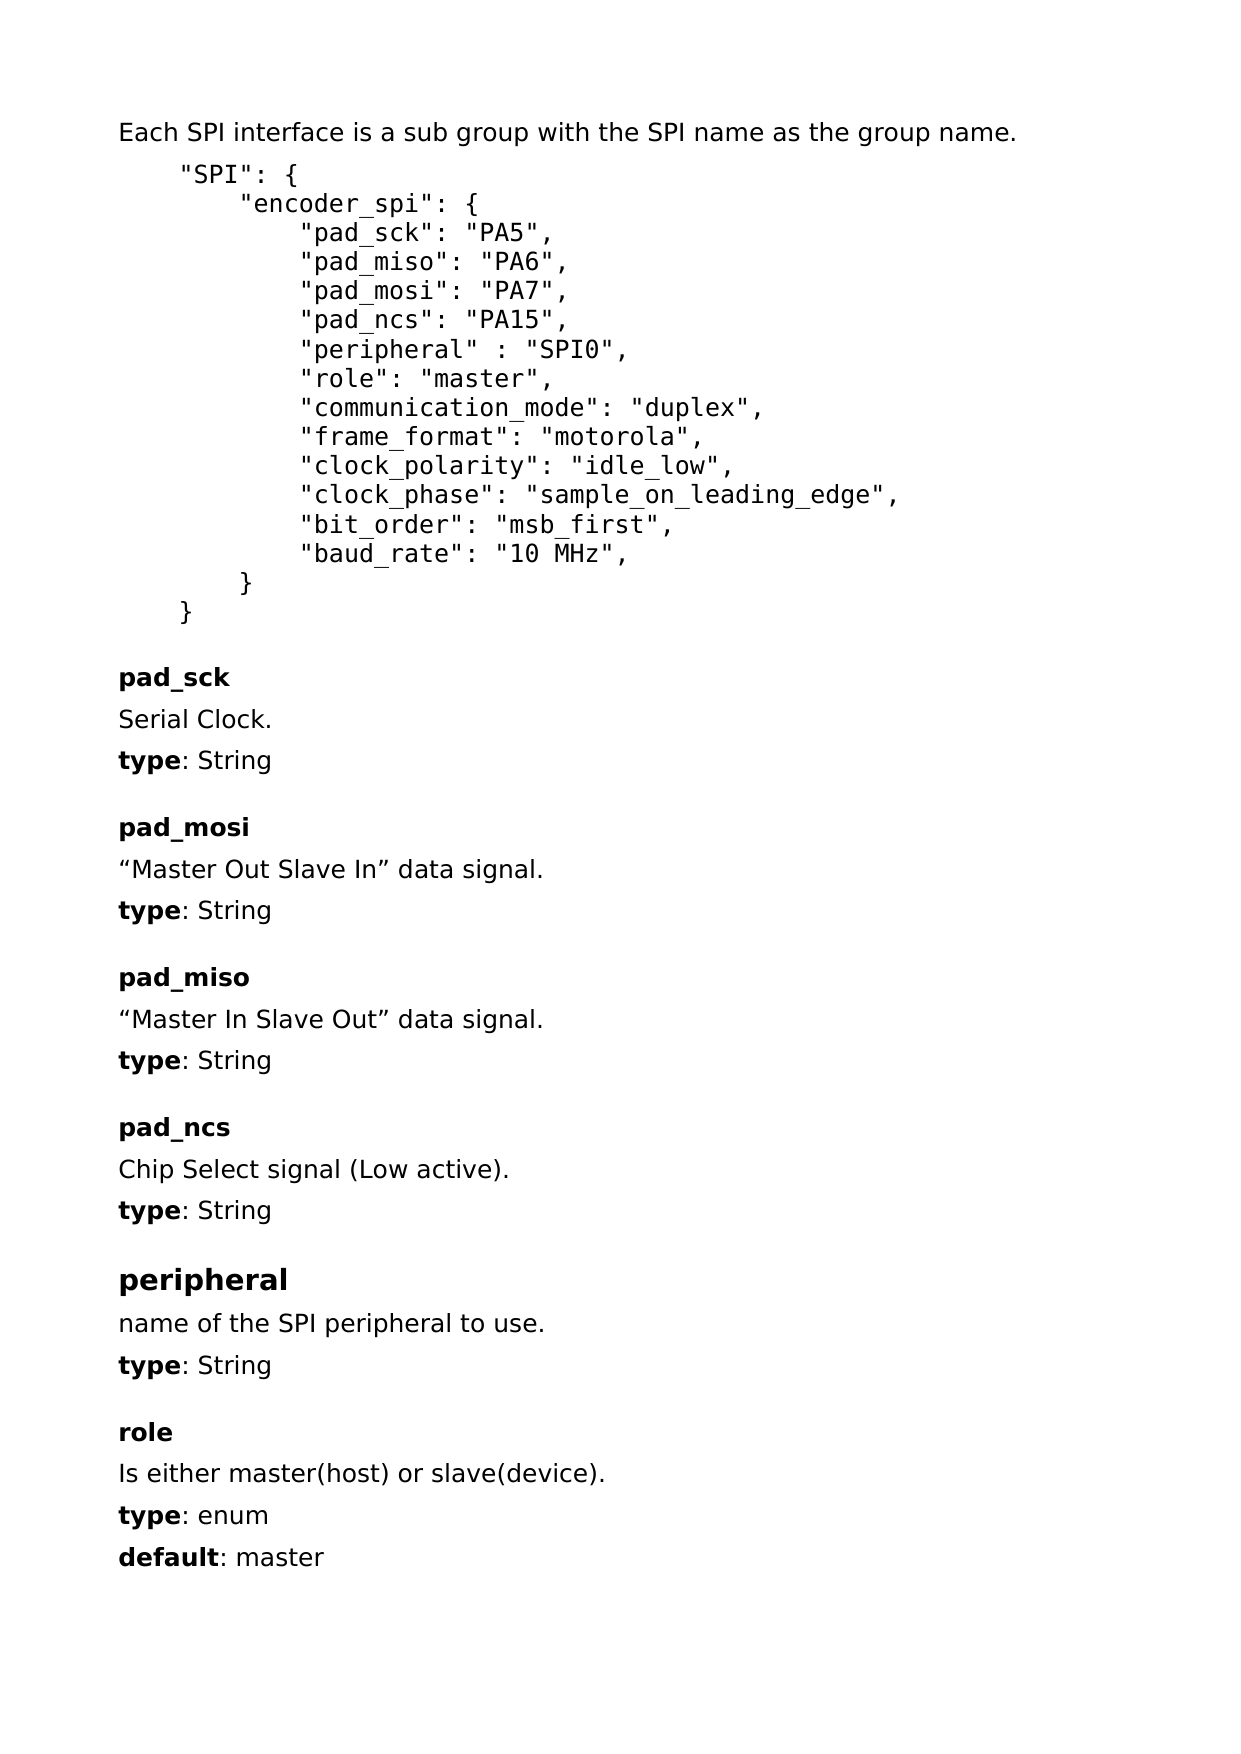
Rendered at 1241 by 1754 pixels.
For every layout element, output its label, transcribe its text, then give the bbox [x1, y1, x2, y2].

text type: String [118, 1047, 1122, 1076]
subtitle pad_mosi [118, 813, 1122, 842]
text Chip Select signal (Low active). [118, 1155, 1122, 1184]
text type: enum [118, 1501, 1122, 1531]
text default: master [118, 1543, 1122, 1572]
text name of the SPI peripheral to use. [118, 1310, 1122, 1339]
subtitle pad_ncs [118, 1113, 1122, 1142]
subtitle peripheral [118, 1263, 1122, 1297]
subtitle role [118, 1418, 1122, 1447]
text "SPI": { "encoder_spi": { "pad_sck": "PA5", "pad_miso": "PA6", "pad_mosi": "PA7", "pad_ncs": "PA15", "peripheral" : "SPI0", "role": "master", "communication_mode": "duplex", "frame_format": "motorola", "clock_polarity": "idle_low", "clock_phase": "sample_on_leading_edge", "bit_order": "msb_first", "baud_rate": "10 MHz", } } [118, 160, 1122, 626]
subtitle pad_miso [118, 963, 1122, 992]
text “Master Out Slave In” data signal. [118, 855, 1122, 884]
text Each SPI interface is a sub group with the SPI name as the group name. [118, 118, 1122, 147]
subtitle pad_sck [118, 663, 1122, 692]
text type: String [118, 897, 1122, 926]
text type: String [118, 1197, 1122, 1226]
text type: String [118, 747, 1122, 776]
text Is either master(host) or slave(device). [118, 1460, 1122, 1489]
text Serial Clock. [118, 705, 1122, 734]
text type: String [118, 1351, 1122, 1381]
text “Master In Slave Out” data signal. [118, 1005, 1122, 1034]
